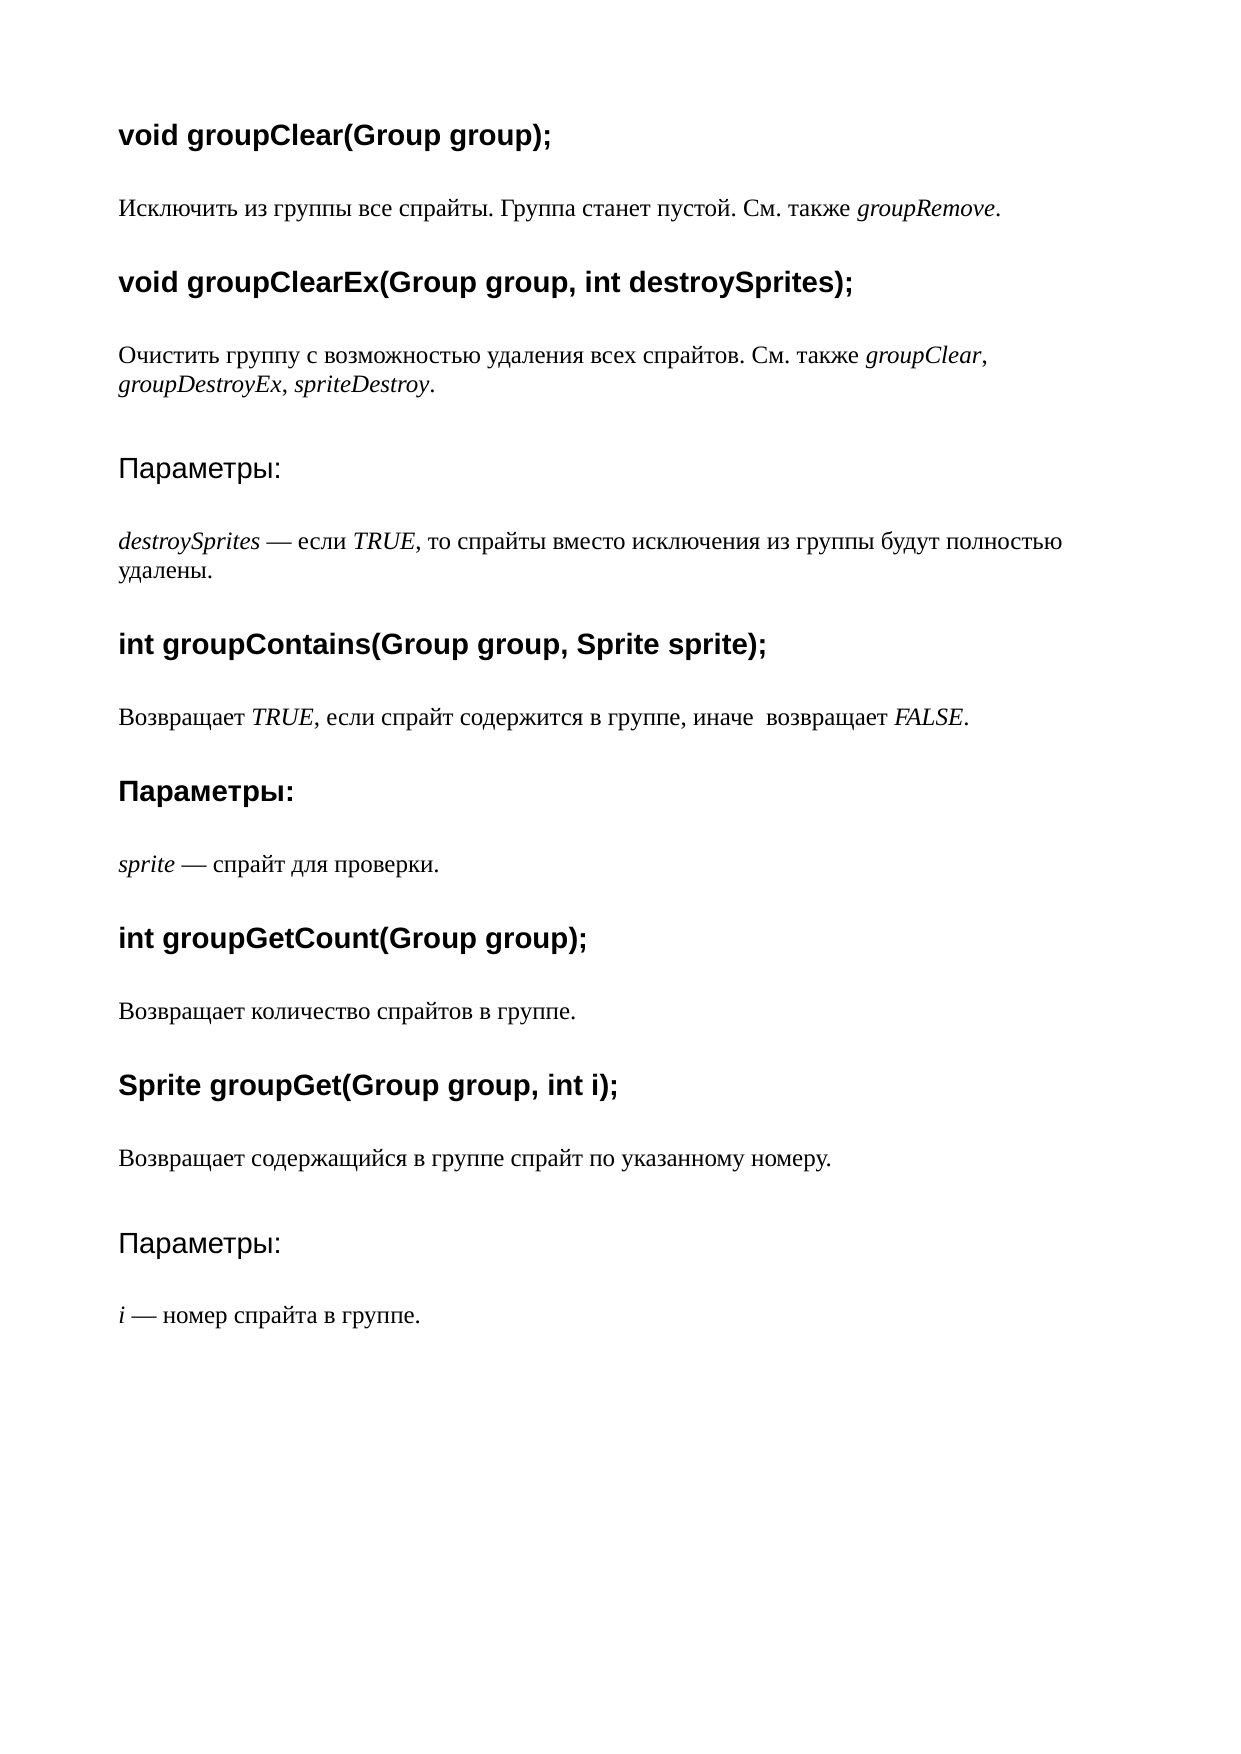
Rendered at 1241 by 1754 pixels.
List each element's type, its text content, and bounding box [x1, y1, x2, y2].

text sprite — спрайт для проверки. [118, 849, 1122, 878]
text Исключить из группы все спрайты. Группа станет пустой. См. также groupRemove. [118, 193, 1122, 222]
subtitle int groupContains(Group group, Sprite sprite); [118, 627, 1122, 661]
text destroySprites — если TRUE, то спрайты вместо исключения из группы будут полностью удалены. [118, 526, 1122, 584]
subtitle int groupGetCount(Group group); [118, 921, 1122, 955]
subtitle void groupClearEx(Group group, int destroySprites); [118, 265, 1122, 299]
text Возвращает количество спрайтов в группе. [118, 996, 1122, 1025]
text Очистить группу с возможностью удаления всех спрайтов. См. также groupClear, groupDestroyEx, spriteDestroy. [118, 340, 1122, 398]
text i — номер спрайта в группе. [118, 1301, 1122, 1329]
subtitle Параметры: [118, 774, 1122, 808]
subtitle Параметры: [118, 1226, 1122, 1259]
text Возвращает TRUE, если спрайт содержится в группе, иначе возвращает FALSE. [118, 702, 1122, 731]
subtitle Параметры: [118, 451, 1122, 485]
subtitle void groupClear(Group group); [118, 118, 1122, 152]
text Возвращает содержащийся в группе спрайт по указанному номеру. [118, 1143, 1122, 1172]
subtitle Sprite groupGet(Group group, int i); [118, 1068, 1122, 1102]
